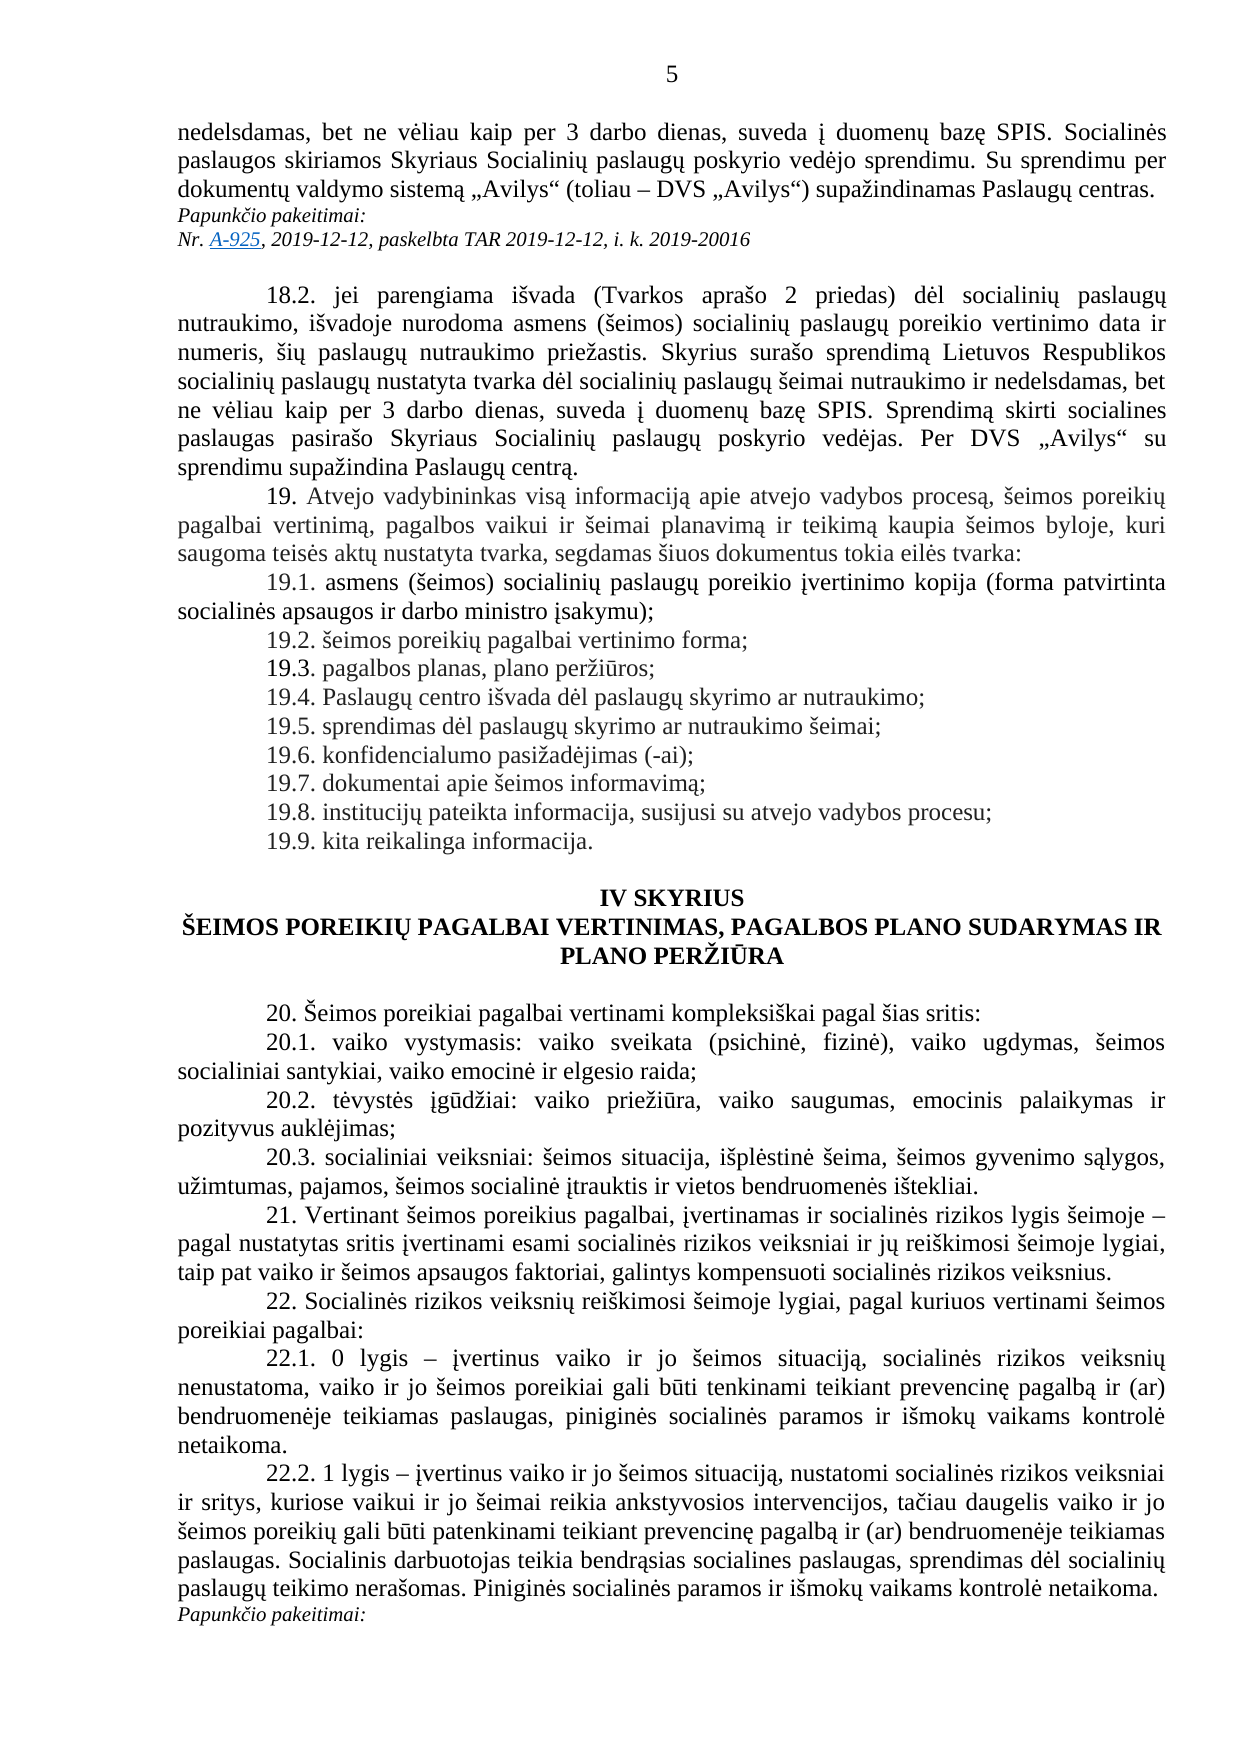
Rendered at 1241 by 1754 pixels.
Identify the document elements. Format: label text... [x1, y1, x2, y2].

text ŠEIMOS POREIKIŲ PAGALBAI VERTINIMAS, PAGALBOS PLANO SUDARYMAS IR PLANO PERŽIŪRA [177, 912, 1167, 970]
text 19.5. sprendimas dėl paslaugų skyrimo ar nutraukimo šeimai; [177, 711, 1167, 740]
text 19. Atvejo vadybininkas visą informaciją apie atvejo vadybos procesą, šeimos poreikių pagalbai vertinimą, pagalbos vaikui ir šeimai planavimą ir teikimą kaupia šeimos byloje, kuri saugoma teisės aktų nustatyta tvarka, segdamas šiuos dokumentus tokia eilės tvarka: [177, 481, 1167, 567]
text 22.2. 1 lygis – įvertinus vaiko ir jo šeimos situaciją, nustatomi socialinės rizikos veiksniai ir sritys, kuriose vaikui ir jo šeimai reikia ankstyvosios intervencijos, tačiau daugelis vaiko ir jo šeimos poreikių gali būti patenkinami teikiant prevencinę pagalbą ir (ar) bendruomenėje teikiamas paslaugas. Socialinis darbuotojas teikia bendrąsias socialines paslaugas, sprendimas dėl socialinių paslaugų teikimo nerašomas. Piniginės socialinės paramos ir išmokų vaikams kontrolė netaikoma. [177, 1458, 1167, 1602]
text 19.3. pagalbos planas, plano peržiūros; [177, 653, 1167, 682]
text 19.9. kita reikalinga informacija. [177, 826, 1167, 855]
text 21. Vertinant šeimos poreikius pagalbai, įvertinamas ir socialinės rizikos lygis šeimoje – pagal nustatytas sritis įvertinami esami socialinės rizikos veiksniai ir jų reiškimosi šeimoje lygiai, taip pat vaiko ir šeimos apsaugos faktoriai, galintys kompensuoti socialinės rizikos veiksnius. [177, 1200, 1167, 1286]
text 20.3. socialiniai veiksniai: šeimos situacija, išplėstinė šeima, šeimos gyvenimo sąlygos, užimtumas, pajamos, šeimos socialinė įtrauktis ir vietos bendruomenės ištekliai. [177, 1142, 1167, 1200]
text Papunkčio pakeitimai: [177, 1602, 1167, 1626]
text 19.2. šeimos poreikių pagalbai vertinimo forma; [177, 625, 1167, 653]
text Papunkčio pakeitimai: [177, 203, 1167, 227]
text 20.1. vaiko vystymasis: vaiko sveikata (psichinė, fizinė), vaiko ugdymas, šeimos socialiniai santykiai, vaiko emocinė ir elgesio raida; [177, 1027, 1167, 1085]
text 20.2. tėvystės įgūdžiai: vaiko priežiūra, vaiko saugumas, emocinis palaikymas ir pozityvus auklėjimas; [177, 1085, 1167, 1142]
text nedelsdamas, bet ne vėliau kaip per 3 darbo dienas, suveda į duomenų bazę SPIS. Socialinės paslaugos skiriamos Skyriaus Socialinių paslaugų poskyrio vedėjo sprendimu. Su sprendimu per dokumentų valdymo sistemą „Avilys“ (toliau ‒ DVS „Avilys“) supažindinamas Paslaugų centras. [177, 117, 1167, 203]
text Nr. A-925, 2019-12-12, paskelbta TAR 2019-12-12, i. k. 2019-20016 [177, 227, 1167, 251]
text 19.6. konfidencialumo pasižadėjimas (-ai); [177, 740, 1167, 768]
text 20. Šeimos poreikiai pagalbai vertinami kompleksiškai pagal šias sritis: [177, 998, 1167, 1027]
text 19.8. institucijų pateikta informacija, susijusi su atvejo vadybos procesu; [177, 797, 1167, 826]
text 22.1. 0 lygis – įvertinus vaiko ir jo šeimos situaciją, socialinės rizikos veiksnių nenustatoma, vaiko ir jo šeimos poreikiai gali būti tenkinami teikiant prevencinę pagalbą ir (ar) bendruomenėje teikiamas paslaugas, piniginės socialinės paramos ir išmokų vaikams kontrolė netaikoma. [177, 1343, 1167, 1458]
text 19.4. Paslaugų centro išvada dėl paslaugų skyrimo ar nutraukimo; [177, 682, 1167, 711]
text 22. Socialinės rizikos veiksnių reiškimosi šeimoje lygiai, pagal kuriuos vertinami šeimos poreikiai pagalbai: [177, 1286, 1167, 1343]
text 18.2. jei parengiama išvada (Tvarkos aprašo 2 priedas) dėl socialinių paslaugų nutraukimo, išvadoje nurodoma asmens (šeimos) socialinių paslaugų poreikio vertinimo data ir numeris, šių paslaugų nutraukimo priežastis. Skyrius surašo sprendimą Lietuvos Respublikos socialinių paslaugų nustatyta tvarka dėl socialinių paslaugų šeimai nutraukimo ir nedelsdamas, bet ne vėliau kaip per 3 darbo dienas, suveda į duomenų bazę SPIS. Sprendimą skirti socialines paslaugas pasirašo Skyriaus Socialinių paslaugų poskyrio vedėjas. Per DVS „Avilys“ su sprendimu supažindina Paslaugų centrą. [177, 280, 1167, 481]
text IV SKYRIUS [177, 883, 1167, 912]
text 19.7. dokumentai apie šeimos informavimą; [177, 768, 1167, 797]
text 19.1. asmens (šeimos) socialinių paslaugų poreikio įvertinimo kopija (forma patvirtinta socialinės apsaugos ir darbo ministro įsakymu); [177, 567, 1167, 625]
